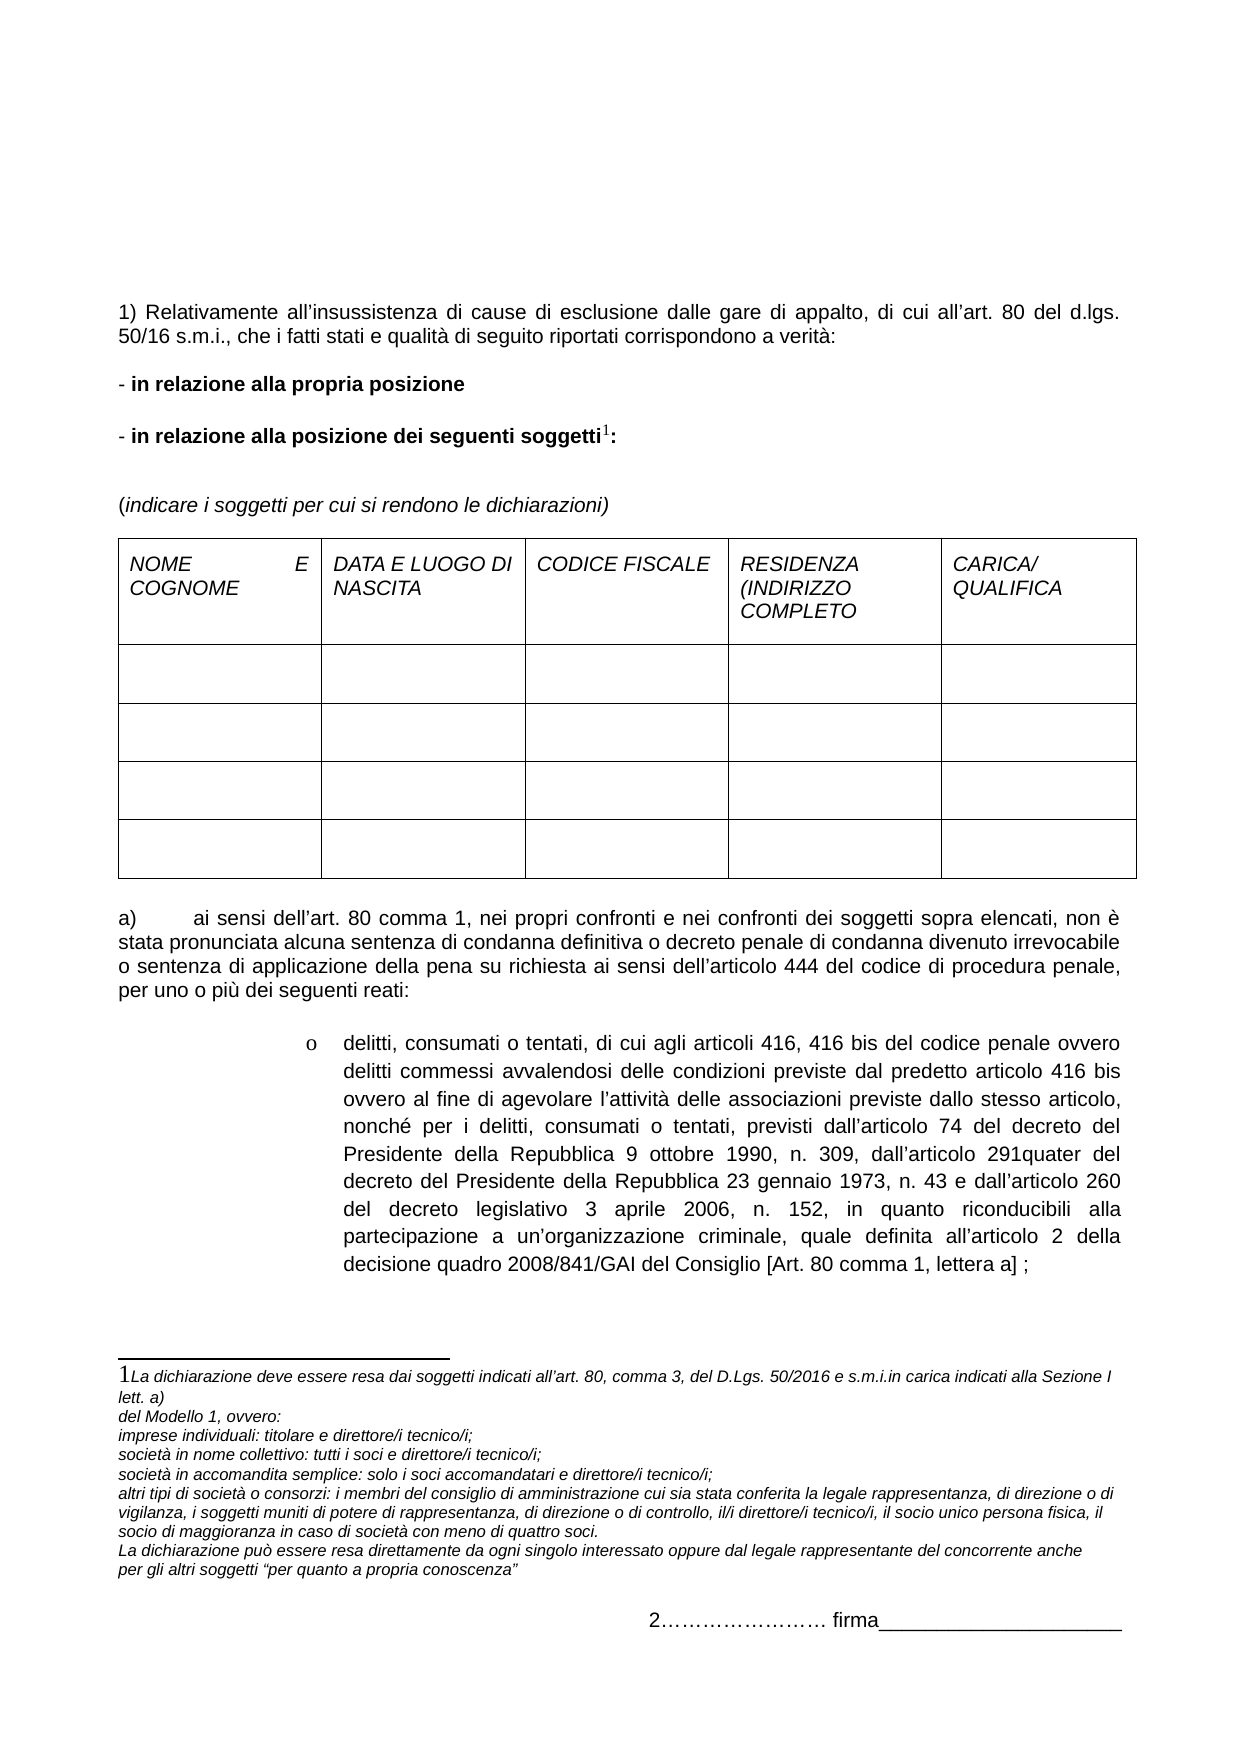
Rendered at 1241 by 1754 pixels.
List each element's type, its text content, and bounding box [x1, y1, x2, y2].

text vigilanza, i soggetti muniti di potere di rappresentanza, di direzione o di controllo, il/i direttore/i tecnico/i, il socio unico persona fisica, il [118, 1503, 1122, 1522]
table_cell [322, 645, 525, 702]
table_cell [322, 762, 525, 819]
table_cell [729, 704, 941, 761]
table_header rESIDENZA (INDIRIZZO COMPLETO [729, 539, 941, 644]
table_cell [119, 762, 321, 819]
table_cell [119, 704, 321, 761]
text del Modello 1, ovvero: [118, 1407, 1122, 1426]
table_cell [729, 645, 941, 702]
text 1) Relativamente all’insussistenza di cause di esclusione dalle gare di appalto, di cui all’art. 80 del d.lgs. 50/16 s.m.i., che i fatti stati e qualità di seguito riportati corrispondono a verità: [118, 300, 1122, 348]
table_cell [119, 820, 321, 877]
table_cell [942, 704, 1136, 761]
text socio di maggioranza in caso di società con meno di quattro soci. [118, 1522, 1122, 1541]
text società in nome collettivo: tutti i soci e direttore/i tecnico/i; [118, 1445, 1122, 1464]
text per gli altri soggetti “per quanto a propria conoscenza” [118, 1560, 1122, 1579]
table_cell [942, 820, 1136, 877]
text altri tipi di società o consorzi: i membri del consiglio di amministrazione cui sia stata conferita la legale rappresentanza, di direzione o di [118, 1483, 1122, 1503]
table_cell [322, 820, 525, 877]
table_header dATA E lUOGO DI NASCITA [322, 539, 525, 644]
table_cell [942, 645, 1136, 702]
text La dichiarazione deve essere resa dai soggetti indicati all’art. 80, comma 3, del D.Lgs. 50/2016 e s.m.i.in carica indicati alla Sezione I lett. a) [118, 1359, 1122, 1407]
table_header CARICA/QUALIFICA [942, 539, 1136, 644]
text - in relazione alla posizione dei seguenti soggetti: [118, 420, 1122, 449]
table_header cODICE fISCALE [526, 539, 728, 644]
list delitti, consumati o tentati, di cui agli articoli 416, 416 bis del codice penale ovvero delitti commessi avvalendosi delle condizioni previste dal predetto articolo 416 bis ovvero al fine di agevolare l’attività delle associazioni previste dallo stesso articolo, nonché per i delitti, consumati o tentati, previsti dall’articolo 74 del decreto del Presidente della Repubblica 9 ottobre 1990, n. 309, dall’articolo 291quater del decreto del Presidente della Repubblica 23 gennaio 1973, n. 43 e dall’articolo 260 del decreto legislativo 3 aprile 2006, n. 152, in quanto riconducibili alla partecipazione a un’organizzazione criminale, quale definita all’articolo 2 della decisione quadro 2008/841/GAI del Consiglio [Art. 80 comma 1, lettera a] ; [306, 1029, 1122, 1276]
table_cell [322, 704, 525, 761]
table_cell [729, 762, 941, 819]
table_cell [526, 762, 728, 819]
table_cell [526, 820, 728, 877]
table_cell [942, 762, 1136, 819]
text La dichiarazione può essere resa direttamente da ogni singolo interessato oppure dal legale rappresentante del concorrente anche [118, 1541, 1122, 1560]
text imprese individuali: titolare e direttore/i tecnico/i; [118, 1426, 1122, 1445]
table_header Nome e Cognome [119, 539, 321, 644]
text a) ai sensi dell’art. 80 comma 1, nei propri confronti e nei confronti dei soggetti sopra elencati, non è stata pronunciata alcuna sentenza di condanna definitiva o decreto penale di condanna divenuto irrevocabile o sentenza di applicazione della pena su richiesta ai sensi dell’articolo 444 del codice di procedura penale, per uno o più dei seguenti reati: [118, 906, 1122, 1002]
table_cell [526, 645, 728, 702]
table_cell [119, 645, 321, 702]
text - in relazione alla propria posizione [118, 372, 1122, 396]
table_cell [526, 704, 728, 761]
text (indicare i soggetti per cui si rendono le dichiarazioni) [118, 493, 1122, 517]
table_cell [729, 820, 941, 877]
text società in accomandita semplice: solo i soci accomandatari e direttore/i tecnico/i; [118, 1464, 1122, 1483]
